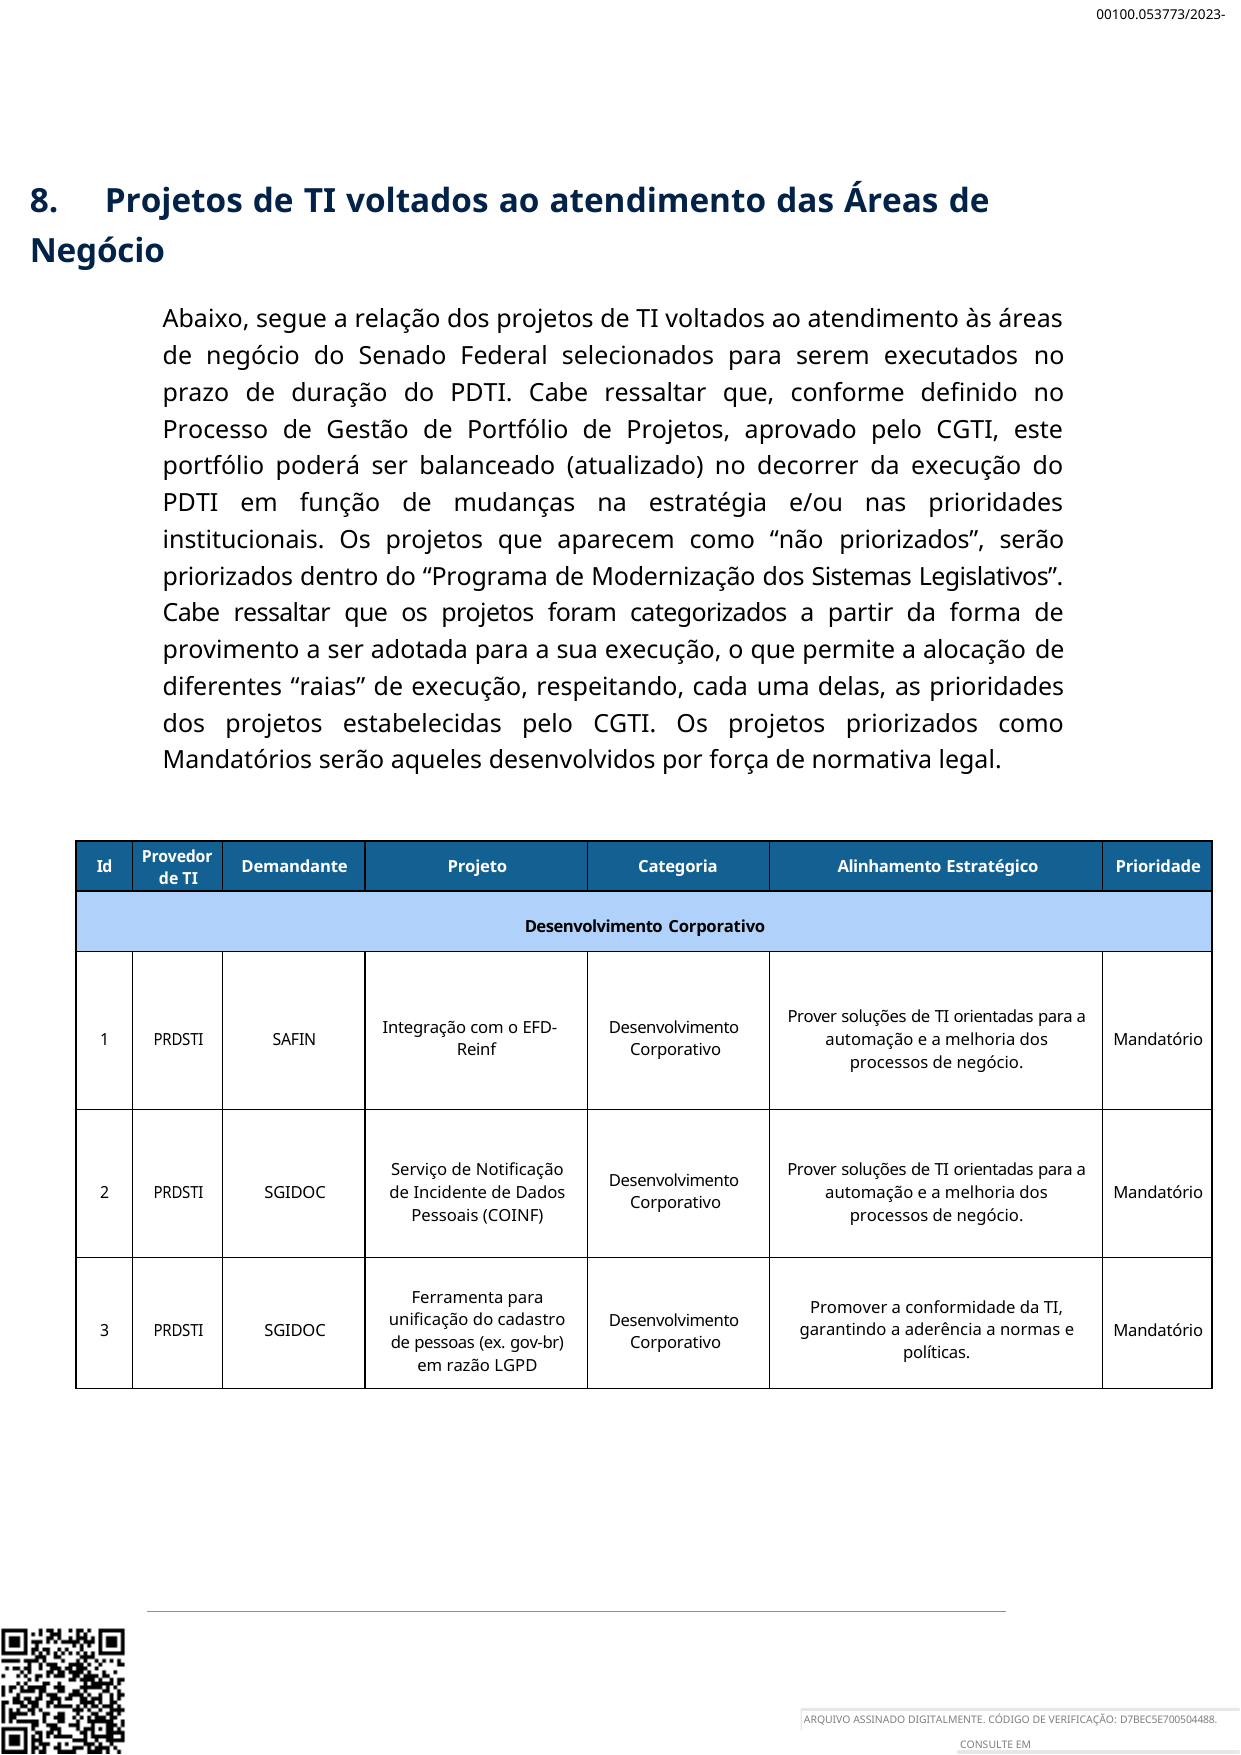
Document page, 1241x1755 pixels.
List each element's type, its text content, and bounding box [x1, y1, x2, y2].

table_header Alinhamento Estratégico [770, 842, 1102, 890]
table_header Demandante [223, 842, 364, 890]
table_header Prioridade [1103, 842, 1211, 890]
table_header Provedor de TI [133, 842, 222, 890]
table_cell Prover soluções de TI orientadas para a automação e a melhoria dos processos de negócio. [770, 1110, 1102, 1257]
table_cell 3 [77, 1258, 132, 1388]
table_cell PRDSTI [133, 1110, 222, 1257]
table_cell Mandatório [1103, 1258, 1211, 1388]
table_cell 1 [77, 952, 132, 1108]
table_cell Mandatório [1103, 952, 1211, 1108]
table_cell 2 [77, 1110, 132, 1257]
table_cell Ferramenta para unificação do cadastro de pessoas (ex. gov-br) em razão LGPD [366, 1258, 587, 1388]
list Projetos de TI voltados ao atendimento das Áreas de Negócio [29, 176, 1063, 272]
table_cell Desenvolvimento Corporativo [77, 892, 1211, 951]
text Abaixo, segue a relação dos projetos de TI voltados ao atendimento às áreas de negócio do Senado Federal selecionados para serem executados no prazo de duração do PDTI. Cabe ressaltar que, conforme definido no Processo de Gestão de Portfólio de Projetos, aprovado pelo CGTI, este portfólio poderá ser balanceado (atualizado) no decorrer da execução do PDTI em função de mudanças na estratégia e/ou nas prioridades institucionais. Os projetos que aparecem como “não priorizados”, serão priorizados dentro do “Programa de Modernização dos Sistemas Legislativos”. Cabe ressaltar que os projetos foram categorizados a partir da forma de provimento a ser adotada para a sua execução, o que permite a alocação de diferentes “raias” de execução, respeitando, cada uma delas, as prioridades dos projetos estabelecidas pelo CGTI. Os projetos priorizados como Mandatórios serão aqueles desenvolvidos por força de normativa legal. [162, 301, 1064, 776]
table_cell Desenvolvimento Corporativo [588, 1110, 769, 1257]
table_cell SAFIN [223, 952, 364, 1108]
table_cell Integração com o EFD- Reinf [366, 952, 587, 1108]
table_cell PRDSTI [133, 952, 222, 1108]
table_cell Desenvolvimento Corporativo [588, 952, 769, 1108]
table_cell SGIDOC [223, 1258, 364, 1388]
table_cell Serviço de Notificação de Incidente de Dados Pessoais (COINF) [366, 1110, 587, 1257]
table_header Categoria [588, 842, 769, 890]
table_cell Desenvolvimento Corporativo [588, 1258, 769, 1388]
table_header Id [77, 842, 132, 890]
table_cell Prover soluções de TI orientadas para a automação e a melhoria dos processos de negócio. [770, 952, 1102, 1108]
table_cell Promover a conformidade da TI, garantindo a aderência a normas e políticas. [770, 1258, 1102, 1388]
table_cell PRDSTI [133, 1258, 222, 1388]
table_cell SGIDOC [223, 1110, 364, 1257]
table_header Projeto [366, 842, 587, 890]
table_cell Mandatório [1103, 1110, 1211, 1257]
